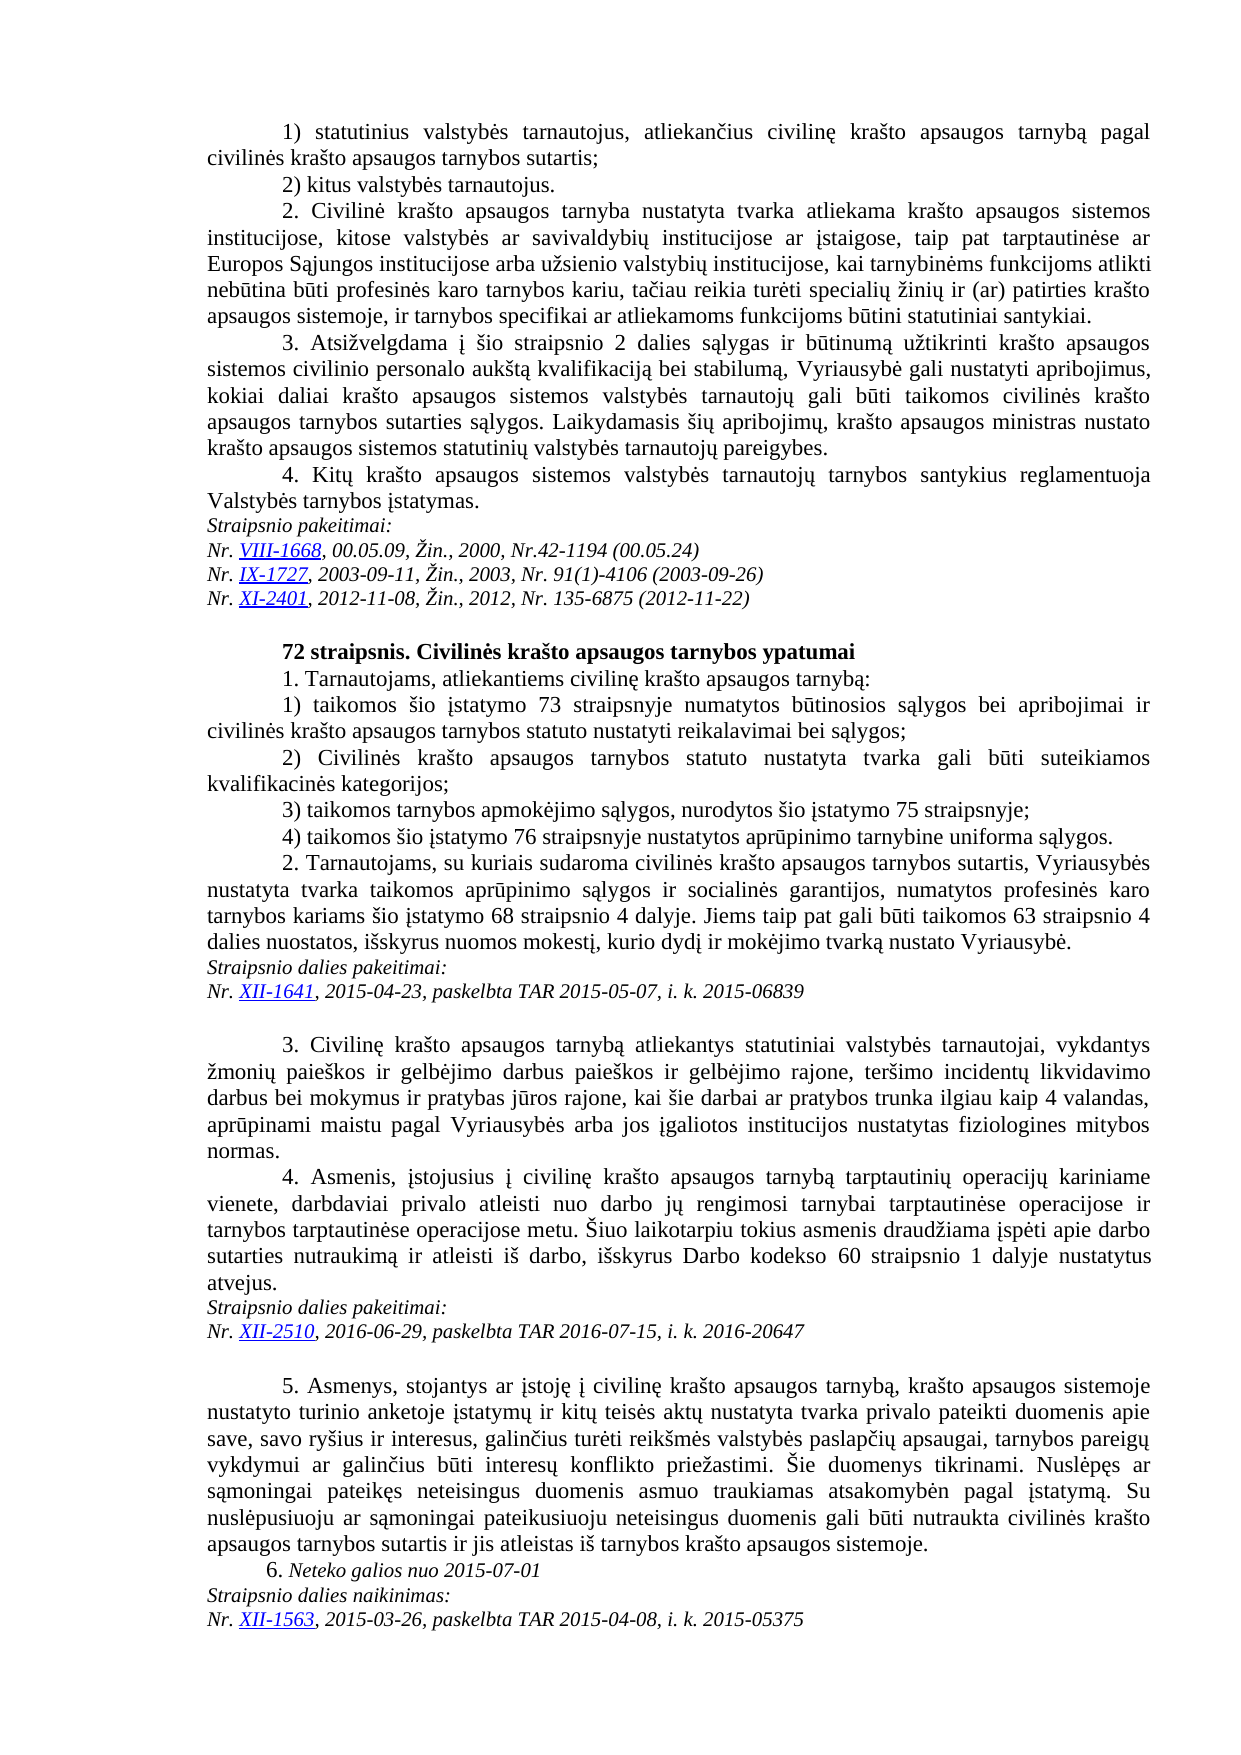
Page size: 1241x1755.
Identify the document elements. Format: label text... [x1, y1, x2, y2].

text 2. Tarnautojams, su kuriais sudaroma civilinės krašto apsaugos tarnybos sutartis, Vyriausybės nustatyta tvarka taikomos aprūpinimo sąlygos ir socialinės garantijos, numatytos profesinės karo tarnybos kariams šio įstatymo 68 straipsnio 4 dalyje. Jiems taip pat gali būti taikomos 63 straipsnio 4 dalies nuostatos, išskyrus nuomos mokestį, kurio dydį ir mokėjimo tvarką nustato Vyriausybė. [207, 849, 1152, 955]
text 4. Asmenis, įstojusius į civilinę krašto apsaugos tarnybą tarptautinių operacijų kariniame vienete, darbdaviai privalo atleisti nuo darbo jų rengimosi tarnybai tarptautinėse operacijose ir tarnybos tarptautinėse operacijose metu. Šiuo laikotarpiu tokius asmenis draudžiama įspėti apie darbo sutarties nutraukimą ir atleisti iš darbo, išskyrus Darbo kodekso 60 straipsnio 1 dalyje nustatytus atvejus. [207, 1163, 1152, 1295]
text Straipsnio dalies naikinimas: [207, 1583, 1152, 1607]
text 2) kitus valstybės tarnautojus. [207, 171, 1152, 197]
text Nr. XII-2510, 2016-06-29, paskelbta TAR 2016-07-15, i. k. 2016-20647 [207, 1319, 1152, 1343]
text Straipsnio pakeitimai: [207, 513, 1152, 537]
text 1) taikomos šio įstatymo 73 straipsnyje numatytos būtinosios sąlygos bei apribojimai ir civilinės krašto apsaugos tarnybos statuto nustatyti reikalavimai bei sąlygos; [207, 691, 1152, 744]
text 1) statutinius valstybės tarnautojus, atliekančius civilinę krašto apsaugos tarnybą pagal civilinės krašto apsaugos tarnybos sutartis; [207, 118, 1152, 171]
text 72 straipsnis. Civilinės krašto apsaugos tarnybos ypatumai [207, 638, 1152, 665]
text 3. Atsižvelgdama į šio straipsnio 2 dalies sąlygas ir būtinumą užtikrinti krašto apsaugos sistemos civilinio personalo aukštą kvalifikaciją bei stabilumą, Vyriausybė gali nustatyti apribojimus, kokiai daliai krašto apsaugos sistemos valstybės tarnautojų gali būti taikomos civilinės krašto apsaugos tarnybos sutarties sąlygos. Laikydamasis šių apribojimų, krašto apsaugos ministras nustato krašto apsaugos sistemos statutinių valstybės tarnautojų pareigybes. [207, 329, 1152, 461]
text Nr. XII-1563, 2015-03-26, paskelbta TAR 2015-04-08, i. k. 2015-05375 [207, 1607, 1152, 1631]
text Straipsnio dalies pakeitimai: [207, 955, 1152, 979]
text 6. Neteko galios nuo 2015-07-01 [207, 1556, 1152, 1583]
text 3) taikomos tarnybos apmokėjimo sąlygos, nurodytos šio įstatymo 75 straipsnyje; [207, 797, 1152, 823]
text Nr. XII-1641, 2015-04-23, paskelbta TAR 2015-05-07, i. k. 2015-06839 [207, 979, 1152, 1003]
text 4. Kitų krašto apsaugos sistemos valstybės tarnautojų tarnybos santykius reglamentuoja Valstybės tarnybos įstatymas. [207, 461, 1152, 513]
text 2) Civilinės krašto apsaugos tarnybos statuto nustatyta tvarka gali būti suteikiamos kvalifikacinės kategorijos; [207, 744, 1152, 797]
text Nr. VIII-1668, 00.05.09, Žin., 2000, Nr.42-1194 (00.05.24) [207, 537, 1152, 562]
text Nr. IX-1727, 2003-09-11, Žin., 2003, Nr. 91(1)-4106 (2003-09-26) [207, 562, 1152, 586]
text 3. Civilinę krašto apsaugos tarnybą atliekantys statutiniai valstybės tarnautojai, vykdantys žmonių paieškos ir gelbėjimo darbus paieškos ir gelbėjimo rajone, teršimo incidentų likvidavimo darbus bei mokymus ir pratybas jūros rajone, kai šie darbai ar pratybos trunka ilgiau kaip 4 valandas, aprūpinami maistu pagal Vyriausybės arba jos įgaliotos institucijos nustatytas fiziologines mitybos normas. [207, 1032, 1152, 1163]
text 2. Civilinė krašto apsaugos tarnyba nustatyta tvarka atliekama krašto apsaugos sistemos institucijose, kitose valstybės ar savivaldybių institucijose ar įstaigose, taip pat tarptautinėse ar Europos Sąjungos institucijose arba užsienio valstybių institucijose, kai tarnybinėms funkcijoms atlikti nebūtina būti profesinės karo tarnybos kariu, tačiau reikia turėti specialių žinių ir (ar) patirties krašto apsaugos sistemoje, ir tarnybos specifikai ar atliekamoms funkcijoms būtini statutiniai santykiai. [207, 197, 1152, 329]
text 4) taikomos šio įstatymo 76 straipsnyje nustatytos aprūpinimo tarnybine uniforma sąlygos. [207, 823, 1152, 849]
text 5. Asmenys, stojantys ar įstoję į civilinę krašto apsaugos tarnybą, krašto apsaugos sistemoje nustatyto turinio anketoje įstatymų ir kitų teisės aktų nustatyta tvarka privalo pateikti duomenis apie save, savo ryšius ir interesus, galinčius turėti reikšmės valstybės paslapčių apsaugai, tarnybos pareigų vykdymui ar galinčius būti interesų konflikto priežastimi. Šie duomenys tikrinami. Nuslėpęs ar sąmoningai pateikęs neteisingus duomenis asmuo traukiamas atsakomybėn pagal įstatymą. Su nuslėpusiuoju ar sąmoningai pateikusiuoju neteisingus duomenis gali būti nutraukta civilinės krašto apsaugos tarnybos sutartis ir jis atleistas iš tarnybos krašto apsaugos sistemoje. [207, 1372, 1152, 1556]
text Nr. XI-2401, 2012-11-08, Žin., 2012, Nr. 135-6875 (2012-11-22) [207, 586, 1152, 610]
text Straipsnio dalies pakeitimai: [207, 1295, 1152, 1319]
text 1. Tarnautojams, atliekantiems civilinę krašto apsaugos tarnybą: [207, 665, 1152, 691]
